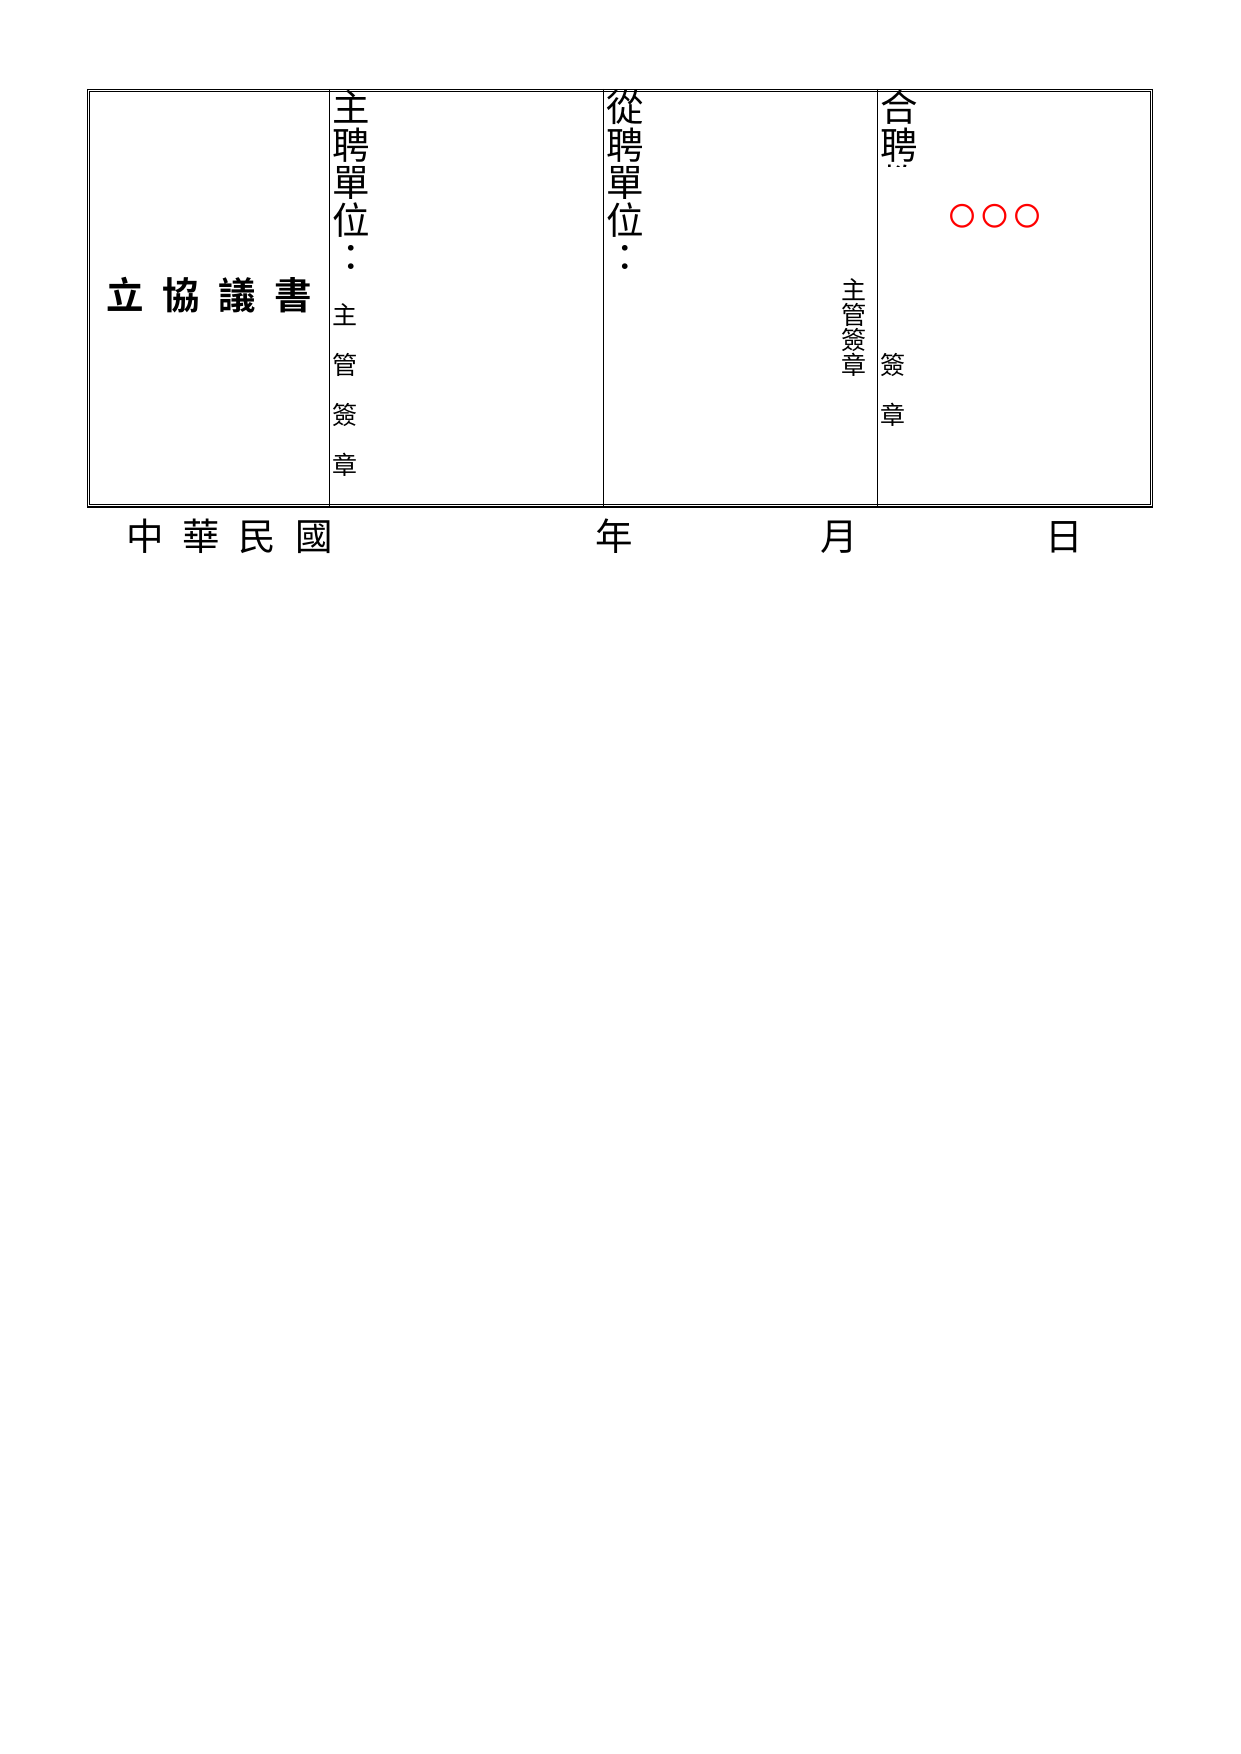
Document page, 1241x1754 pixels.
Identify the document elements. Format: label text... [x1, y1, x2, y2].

table_cell 立 協 議 書 [90, 92, 329, 504]
table_cell 主 聘 單 位 ： 主 管 簽 章 [330, 92, 603, 504]
text 中 華 民 國 年 月 日 [89, 520, 1152, 557]
table_cell 合 聘 教 師 ： 簽 章 [878, 92, 1150, 504]
table_cell 從 聘 單 位 ： 主 管 簽 章 [604, 92, 877, 504]
